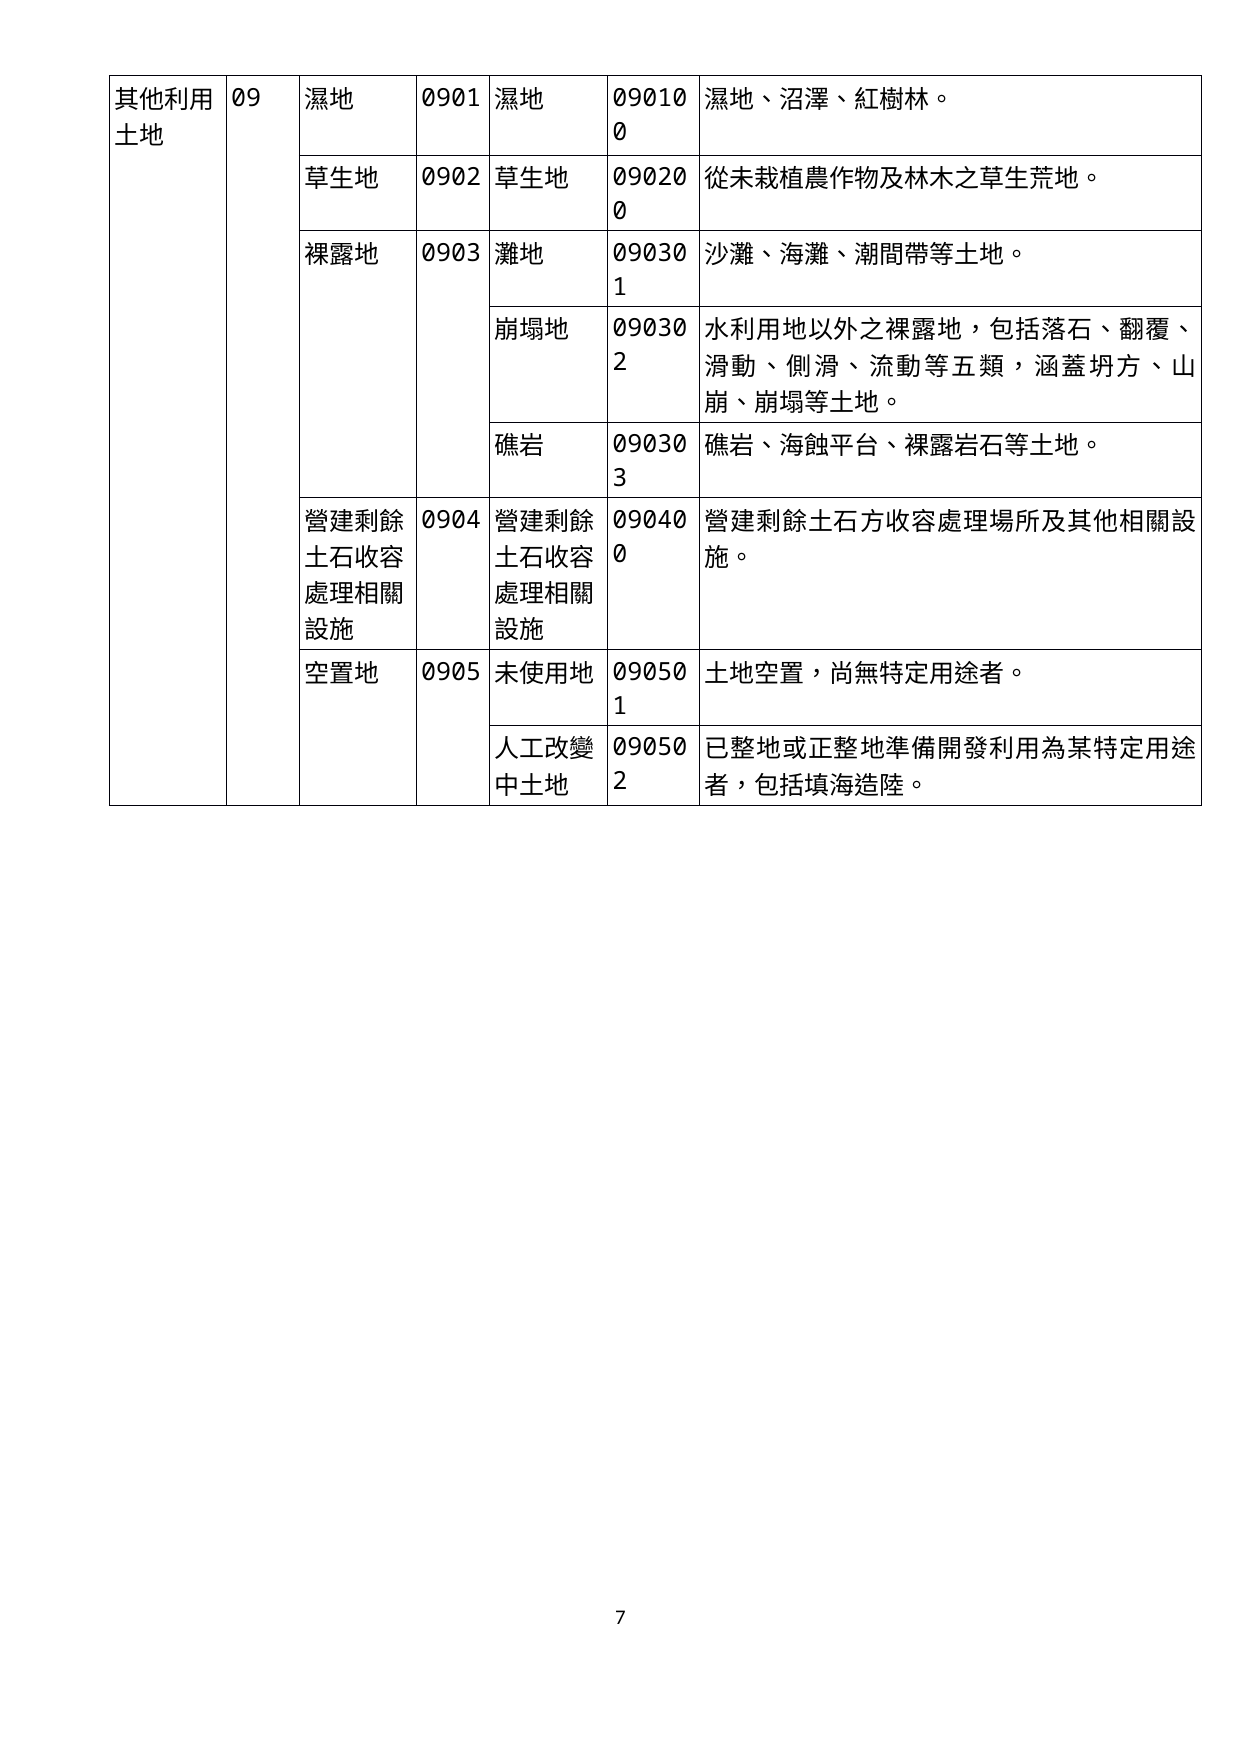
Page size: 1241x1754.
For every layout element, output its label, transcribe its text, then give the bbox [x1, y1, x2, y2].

table_cell [300, 306, 416, 422]
table_cell 已整地或正整地準備開發利用為某特定用途者，包括填海造陸。 [700, 726, 1201, 804]
table_cell [417, 725, 489, 804]
table_cell [227, 155, 299, 230]
table_cell 09 [227, 76, 299, 155]
table_cell [227, 230, 299, 306]
table_cell 090400 [608, 498, 699, 649]
table_cell 090303 [608, 423, 699, 497]
table_cell [227, 725, 299, 804]
table_cell [300, 725, 416, 804]
table_cell 營建剩餘土石方收容處理場所及其他相關設施。 [700, 498, 1201, 649]
table_cell 0901 [417, 76, 489, 155]
table_cell [110, 306, 226, 422]
table_cell 土地空置，尚無特定用途者。 [700, 650, 1201, 725]
table_cell [110, 725, 226, 804]
table_cell 崩塌地 [490, 307, 607, 422]
table_cell [227, 306, 299, 422]
table_cell 礁岩 [490, 423, 607, 497]
table_cell 營建剩餘土石收容處理相關設施 [300, 498, 416, 649]
table_cell [110, 422, 226, 497]
table_cell [227, 649, 299, 725]
table_cell 090100 [608, 76, 699, 155]
table_cell 0904 [417, 498, 489, 649]
table_cell 0902 [417, 156, 489, 230]
table_cell 人工改變中土地 [490, 726, 607, 804]
table_cell [417, 422, 489, 497]
table_cell 礁岩、海蝕平台、裸露岩石等土地。 [700, 423, 1201, 497]
table_cell 濕地、沼澤、紅樹林。 [700, 76, 1201, 155]
table_cell 空置地 [300, 650, 416, 725]
table_cell 未使用地 [490, 650, 607, 725]
table_cell [110, 155, 226, 230]
table_cell 濕地 [490, 76, 607, 155]
table_cell 從未栽植農作物及林木之草生荒地。 [700, 156, 1201, 230]
table_cell 裸露地 [300, 231, 416, 306]
table_cell 090502 [608, 726, 699, 804]
table_cell 090501 [608, 650, 699, 725]
table_cell [110, 497, 226, 649]
table_cell [110, 649, 226, 725]
table_cell 灘地 [490, 231, 607, 306]
table_cell 濕地 [300, 76, 416, 155]
table_cell [300, 422, 416, 497]
table_cell [110, 230, 226, 306]
table_cell 沙灘、海灘、潮間帶等土地。 [700, 231, 1201, 306]
table_cell 水利用地以外之裸露地，包括落石、翻覆、滑動、側滑、流動等五類，涵蓋坍方、山崩、崩塌等土地。 [700, 307, 1201, 422]
table_cell [227, 497, 299, 649]
table_cell 其他利用土地 [110, 76, 226, 155]
table_cell 0905 [417, 650, 489, 725]
table_cell [227, 422, 299, 497]
table_cell 090301 [608, 231, 699, 306]
table_cell 草生地 [490, 156, 607, 230]
table_cell 草生地 [300, 156, 416, 230]
table_cell [417, 306, 489, 422]
table_cell 090200 [608, 156, 699, 230]
table_cell 090302 [608, 307, 699, 422]
table_cell 營建剩餘土石收容處理相關設施 [490, 498, 607, 649]
table_cell 0903 [417, 231, 489, 306]
